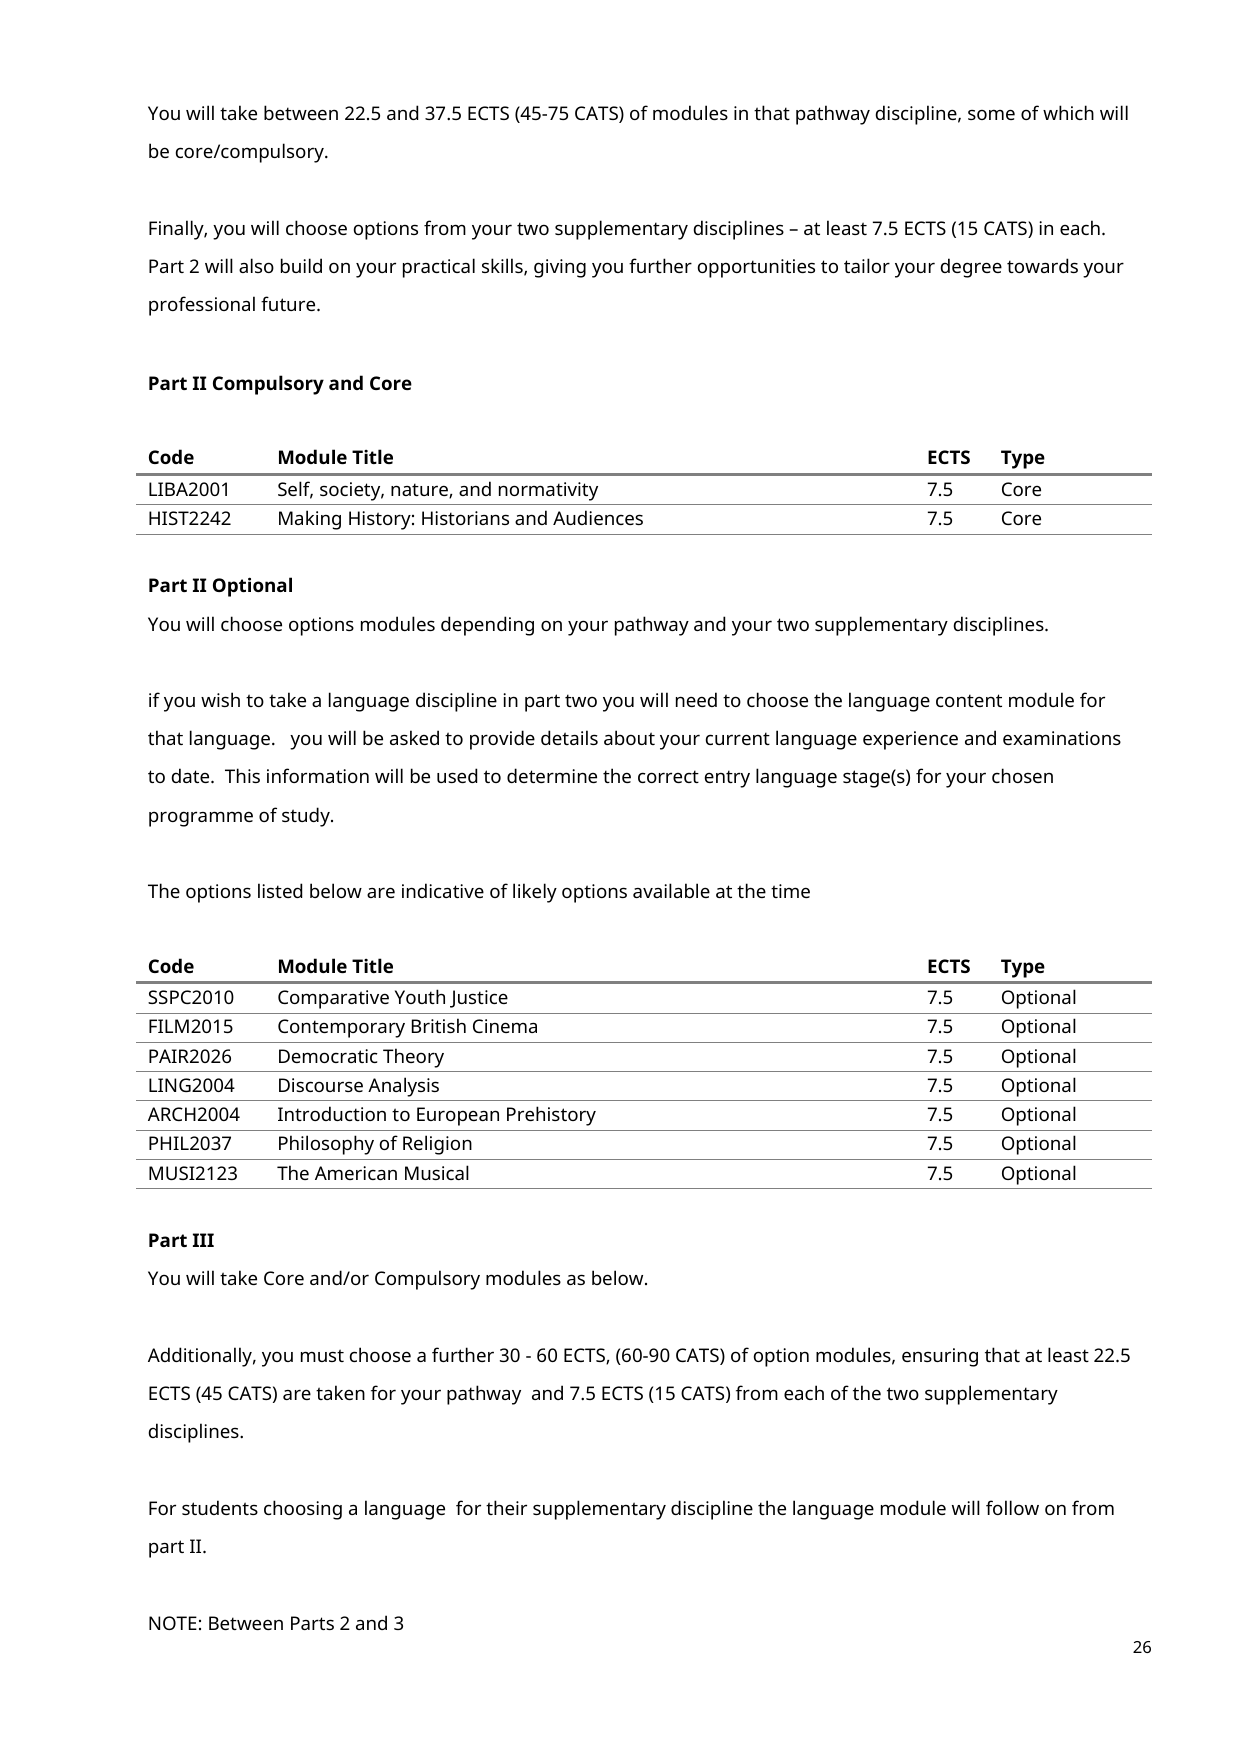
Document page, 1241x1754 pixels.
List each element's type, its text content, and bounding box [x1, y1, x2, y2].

table_cell Type [989, 953, 1152, 981]
table_cell MUSI2123 [136, 1160, 266, 1188]
table_cell Contemporary British Cinema [266, 1014, 916, 1042]
table_cell Optional [989, 1160, 1152, 1188]
table_cell 7.5 [916, 1101, 989, 1130]
table_cell Optional [989, 984, 1152, 1013]
table_cell 7.5 [916, 505, 989, 533]
table_cell HIST2242 [136, 505, 266, 533]
table_cell Introduction to European Prehistory [266, 1101, 916, 1130]
table_cell Part III You will take Core and/or Compulsory modules as below. Additionally, you must choose a further 30 - 60 ECTS, (60-90 CATS) of option modules, ensuring that at least 22.5 ECTS (45 CATS) are taken for your pathway and 7.5 ECTS (15 CATS) from each of the two supplementary disciplines. For students choosing a language for their supplementary discipline the language module will follow on from part II. NOTE: Between Parts 2 and 3 [136, 1189, 1152, 1635]
table_cell Part II Compulsory and Core [136, 370, 1152, 444]
table_cell Optional [989, 1014, 1152, 1042]
table_cell Core [989, 476, 1152, 504]
table_cell Module Title [266, 445, 916, 473]
table_cell PAIR2026 [136, 1043, 266, 1071]
table_cell ARCH2004 [136, 1101, 266, 1130]
table_cell Code [136, 445, 266, 473]
table_cell ECTS [916, 445, 989, 473]
table_cell Democratic Theory [266, 1043, 916, 1071]
table_cell LIBA2001 [136, 476, 266, 504]
table_cell 7.5 [916, 1131, 989, 1159]
table_cell You will take between 22.5 and 37.5 ECTS (45-75 CATS) of modules in that pathway discipline, some of which will be core/compulsory. Finally, you will choose options from your two supplementary disciplines – at least 7.5 ECTS (15 CATS) in each. Part 2 will also build on your practical skills, giving you further opportunities to tailor your degree towards your professional future. [136, 99, 1152, 370]
table_cell ECTS [916, 953, 989, 981]
table_cell Type [989, 445, 1152, 473]
table_cell FILM2015 [136, 1014, 266, 1042]
table_cell Optional [989, 1072, 1152, 1100]
table_cell SSPC2010 [136, 984, 266, 1013]
table_cell PHIL2037 [136, 1131, 266, 1159]
table_cell Self, society, nature, and normativity [266, 476, 916, 504]
table_cell Discourse Analysis [266, 1072, 916, 1100]
table_cell 7.5 [916, 1160, 989, 1188]
table_cell Philosophy of Religion [266, 1131, 916, 1159]
table_cell Optional [989, 1131, 1152, 1159]
table_cell 7.5 [916, 1043, 989, 1071]
table_cell Optional [989, 1101, 1152, 1130]
table_cell Comparative Youth Justice [266, 984, 916, 1013]
table_cell 7.5 [916, 476, 989, 504]
table_cell 7.5 [916, 1072, 989, 1100]
table_cell Module Title [266, 953, 916, 981]
table_cell Optional [989, 1043, 1152, 1071]
table_cell LING2004 [136, 1072, 266, 1100]
table_cell Core [989, 505, 1152, 533]
table_cell Code [136, 953, 266, 981]
table_cell 7.5 [916, 984, 989, 1013]
table_cell Making History: Historians and Audiences [266, 505, 916, 533]
table_cell The American Musical [266, 1160, 916, 1188]
table_cell 7.5 [916, 1014, 989, 1042]
table_cell Part II Optional You will choose options modules depending on your pathway and your two supplementary disciplines. if you wish to take a language discipline in part two you will need to choose the language content module for that language. you will be asked to provide details about your current language experience and examinations to date. This information will be used to determine the correct entry language stage(s) for your chosen programme of study. The options listed below are indicative of likely options available at the time [136, 535, 1152, 953]
